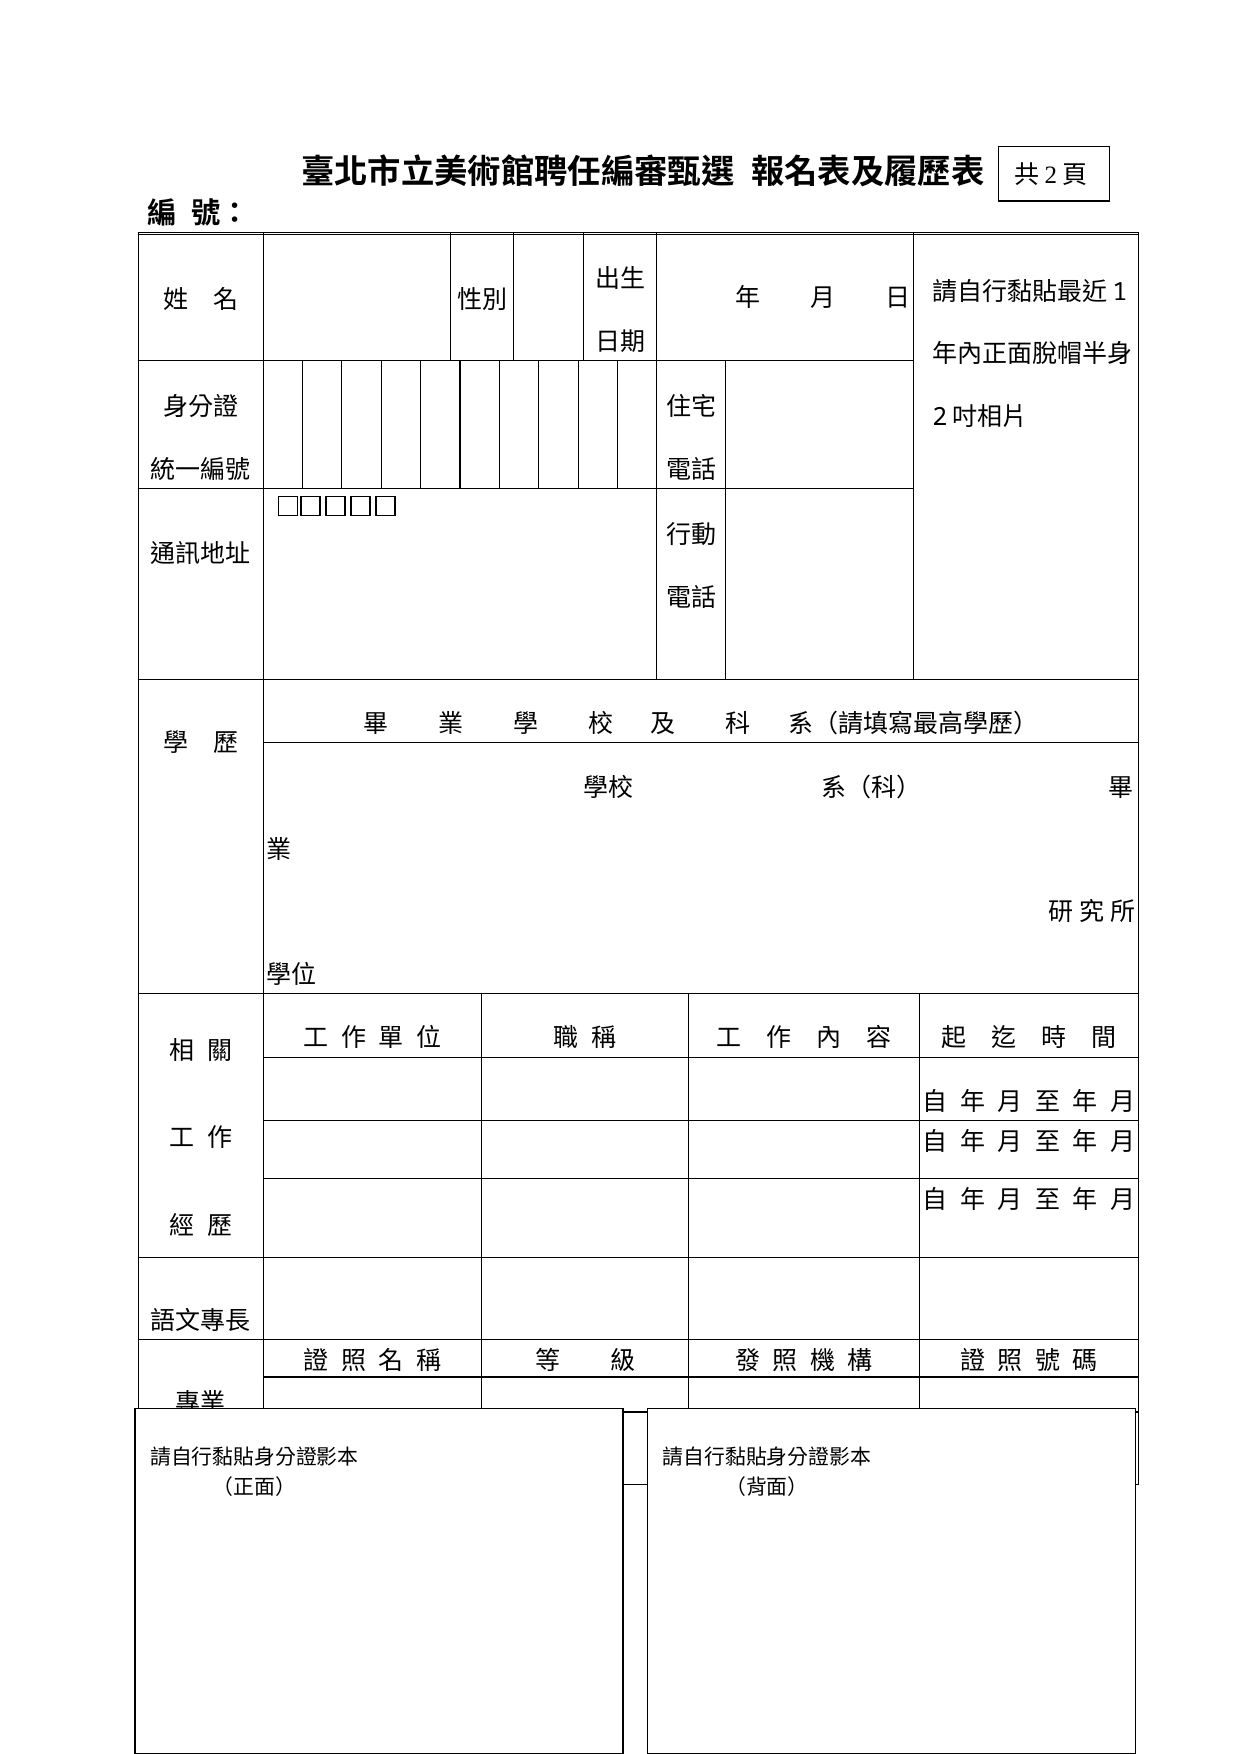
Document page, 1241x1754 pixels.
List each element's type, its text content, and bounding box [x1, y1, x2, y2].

table_cell 學 歷 [139, 680, 263, 993]
table_cell [624, 1413, 647, 1484]
table_header 性別 [451, 235, 513, 360]
table_cell 職 稱 [482, 994, 688, 1057]
table_cell 證 照 名 稱 [264, 1340, 481, 1376]
table_cell [539, 361, 578, 488]
table_cell [264, 1121, 481, 1178]
table_cell [264, 361, 302, 488]
table_cell 起 迄 時 間 [920, 994, 1138, 1057]
table_cell [482, 1179, 688, 1257]
table_cell [303, 361, 341, 488]
table_cell [689, 1258, 919, 1339]
table_cell [342, 361, 381, 488]
table_cell 證 照 號 碼 [920, 1340, 1138, 1376]
table_header 請自行黏貼最近1年內正面脫帽半身2吋相片 [914, 235, 1138, 679]
table_cell [726, 489, 913, 679]
text 臺北市立美術館聘任編審甄選 報名表及履歷表 [999, 147, 1109, 200]
table_cell 通訊地址 [139, 489, 263, 679]
table_cell 自 年 月 至 年 月 [920, 1121, 1138, 1178]
table_cell [482, 1121, 688, 1178]
table_header [264, 235, 450, 360]
table_cell [264, 1058, 481, 1120]
table_header [514, 235, 583, 360]
table_cell [264, 489, 656, 679]
table_cell [421, 361, 459, 488]
table_cell [482, 1378, 688, 1411]
table_cell [264, 1179, 481, 1257]
text 共2頁 [1014, 155, 1094, 191]
table_cell 學校 系（科） 畢業 研究所 學位 [264, 743, 1138, 993]
table_cell 專業 證照 [139, 1340, 263, 1408]
table_cell 畢 業 學 校 及 科 系（請填寫最高學歷） [264, 680, 1138, 742]
table_header 姓 名 [139, 235, 263, 360]
table_header 年 月 日 [657, 235, 913, 360]
table_cell [920, 1378, 1138, 1411]
table_cell 發 照 機 構 [689, 1340, 919, 1376]
table_cell [689, 1121, 919, 1178]
table_cell [689, 1378, 919, 1408]
table_cell 工 作 內 容 [689, 994, 919, 1057]
table_cell 身分證 統一編號 [139, 361, 263, 488]
table_cell [689, 1058, 919, 1120]
table_cell [482, 1258, 688, 1339]
text 臺北市立美術館聘任編審甄選 報名表及履歷表 [148, 127, 1137, 189]
table_cell [461, 361, 499, 488]
table_cell [920, 1258, 1138, 1339]
table_cell [264, 1378, 481, 1408]
table_cell [482, 1058, 688, 1120]
table_cell [689, 1179, 919, 1257]
table_cell 等 級 [482, 1340, 688, 1376]
table_header 出生 日期 [584, 235, 656, 360]
table_cell 自 年 月 至 年 月 [920, 1058, 1138, 1120]
table_cell [500, 361, 538, 488]
table_cell [726, 361, 913, 488]
table_cell [579, 361, 617, 488]
text 編 號： [148, 189, 1137, 232]
table_cell [382, 361, 420, 488]
table_cell 相 關 工 作 經 歷 [139, 994, 263, 1257]
table_cell 語文專長 [139, 1258, 263, 1339]
table_cell 工 作 單 位 [264, 994, 481, 1057]
table_cell 自 年 月 至 年 月 [920, 1179, 1138, 1257]
table_cell 住宅 電話 [657, 361, 725, 488]
table_cell [618, 361, 656, 488]
table_cell 行動電話 [657, 489, 725, 679]
table_cell [264, 1258, 481, 1339]
